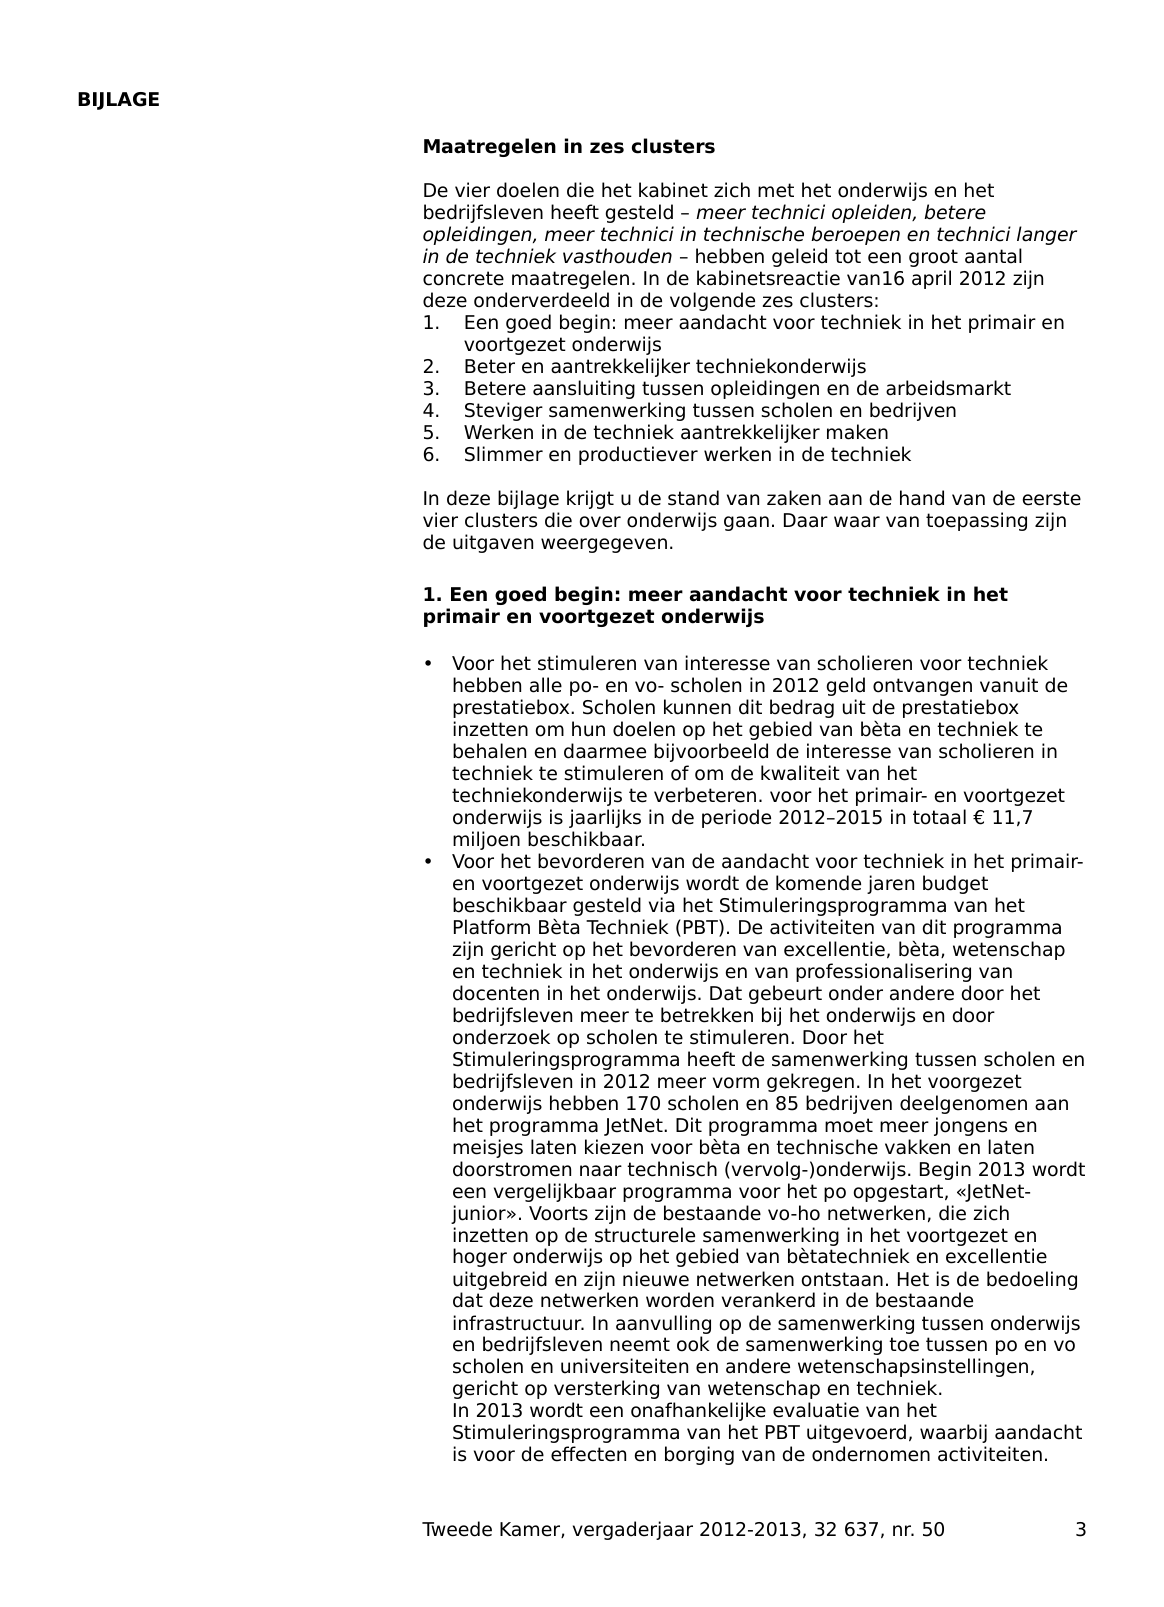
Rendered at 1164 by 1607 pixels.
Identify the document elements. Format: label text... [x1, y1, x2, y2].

text 3. Betere aansluiting tussen opleidingen en de arbeidsmarkt [422, 378, 1087, 400]
text • Voor het stimuleren van interesse van scholieren voor techniek hebben alle po- en vo- scholen in 2012 geld ontvangen vanuit de prestatiebox. Scholen kunnen dit bedrag uit de prestatiebox inzetten om hun doelen op het gebied van bèta en techniek te behalen en daarmee bijvoorbeeld de interesse van scholieren in techniek te stimuleren of om de kwaliteit van het techniekonderwijs te verbeteren. voor het primair- en voortgezet onderwijs is jaarlijks in de periode 2012–2015 in totaal € 11,7 miljoen beschikbaar. [422, 653, 1087, 851]
text De vier doelen die het kabinet zich met het onderwijs en het bedrijfsleven heeft gesteld – meer technici opleiden, betere opleidingen, meer technici in technische beroepen en technici langer in de techniek vasthouden – hebben geleid tot een groot aantal concrete maatregelen. In de kabinetsreactie van16 april 2012 zijn deze onderverdeeld in de volgende zes clusters: [422, 180, 1087, 312]
subtitle BIJLAGE [77, 89, 1087, 111]
text • Voor het bevorderen van de aandacht voor techniek in het primair- en voortgezet onderwijs wordt de komende jaren budget beschikbaar gesteld via het Stimuleringsprogramma van het Platform Bèta Techniek (PBT). De activiteiten van dit programma zijn gericht op het bevorderen van excellentie, bèta, wetenschap en techniek in het onderwijs en van professionalisering van docenten in het onderwijs. Dat gebeurt onder andere door het bedrijfsleven meer te betrekken bij het onderwijs en door onderzoek op scholen te stimuleren. Door het Stimuleringsprogramma heeft de samenwerking tussen scholen en bedrijfsleven in 2012 meer vorm gekregen. In het voorgezet onderwijs hebben 170 scholen en 85 bedrijven deelgenomen aan het programma JetNet. Dit programma moet meer jongens en meisjes laten kiezen voor bèta en technische vakken en laten doorstromen naar technisch (vervolg-)onderwijs. Begin 2013 wordt een vergelijkbaar programma voor het po opgestart, «JetNet-junior». Voorts zijn de bestaande vo-ho netwerken, die zich inzetten op de structurele samenwerking in het voortgezet en hoger onderwijs op het gebied van bètatechniek en excellentie uitgebreid en zijn nieuwe netwerken ontstaan. Het is de bedoeling dat deze netwerken worden verankerd in de bestaande infrastructuur. In aanvulling op de samenwerking tussen onderwijs en bedrijfsleven neemt ook de samenwerking toe tussen po en vo scholen en universiteiten en andere wetenschapsinstellingen, gericht op versterking van wetenschap en techniek. [422, 851, 1087, 1400]
text 2. Beter en aantrekkelijker techniekonderwijs [422, 356, 1087, 378]
text 5. Werken in de techniek aantrekkelijker maken [422, 422, 1087, 444]
text In deze bijlage krijgt u de stand van zaken aan de hand van de eerste vier clusters die over onderwijs gaan. Daar waar van toepassing zijn de uitgaven weergegeven. [422, 488, 1087, 554]
text In 2013 wordt een onafhankelijke evaluatie van het Stimuleringsprogramma van het PBT uitgevoerd, waarbij aandacht is voor de effecten en borging van de ondernomen activiteiten. [452, 1400, 1087, 1466]
subtitle 1. Een goed begin: meer aandacht voor techniek in het primair en voortgezet onderwijs [422, 584, 1087, 628]
text 1. Een goed begin: meer aandacht voor techniek in het primair en voortgezet onderwijs [422, 312, 1087, 356]
text 4. Steviger samenwerking tussen scholen en bedrijven [422, 400, 1087, 422]
text 6. Slimmer en productiever werken in de techniek [422, 444, 1087, 466]
subtitle Maatregelen in zes clusters [422, 136, 1087, 158]
